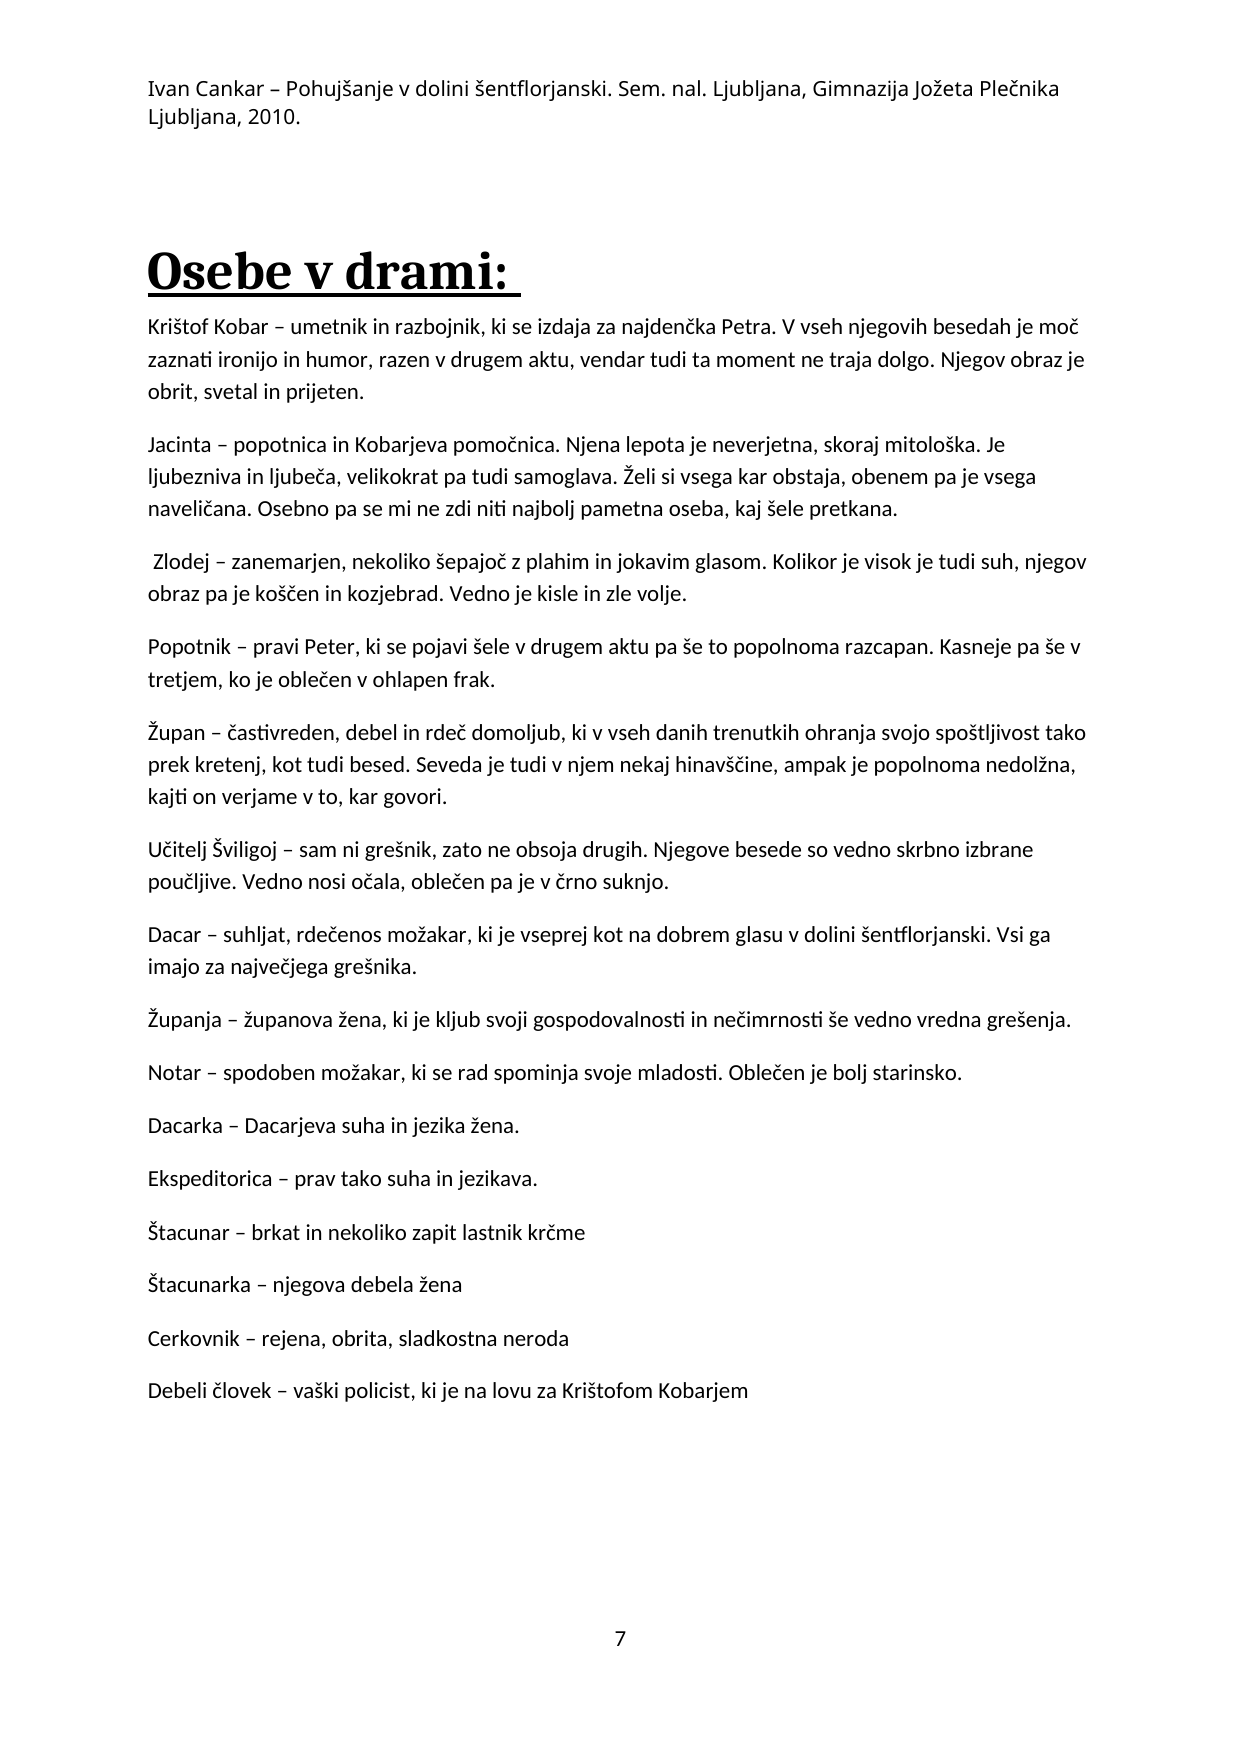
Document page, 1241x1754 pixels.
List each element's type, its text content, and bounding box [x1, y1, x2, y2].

subtitle Osebe v drami: [148, 241, 1092, 303]
text Jacinta – popotnica in Kobarjeva pomočnica. Njena lepota je neverjetna, skoraj mitološka. Je ljubezniva in ljubeča, velikokrat pa tudi samoglava. Želi si vsega kar obstaja, obenem pa je vsega naveličana. Osebno pa se mi ne zdi niti najbolj pametna oseba, kaj šele pretkana. [148, 430, 1092, 522]
text Debeli človek – vaški policist, ki je na lovu za Krištofom Kobarjem [148, 1377, 1092, 1405]
text Cerkovnik – rejena, obrita, sladkostna neroda [148, 1324, 1092, 1352]
text Štacunarka – njegova debela žena [148, 1271, 1092, 1299]
text Zlodej – zanemarjen, nekoliko šepajoč z plahim in jokavim glasom. Kolikor je visok je tudi suh, njegov obraz pa je koščen in kozjebrad. Vedno je kisle in zle volje. [148, 547, 1092, 607]
text Notar – spodoben možakar, ki se rad spominja svoje mladosti. Oblečen je bolj starinsko. [148, 1058, 1092, 1087]
text Dacarka – Dacarjeva suha in jezika žena. [148, 1112, 1092, 1139]
text Štacunar – brkat in nekoliko zapit lastnik krčme [148, 1218, 1092, 1246]
text Župan – častivreden, debel in rdeč domoljub, ki v vseh danih trenutkih ohranja svojo spoštljivost tako prek kretenj, kot tudi besed. Seveda je tudi v njem nekaj hinavščine, ampak je popolnoma nedolžna, kajti on verjame v to, kar govori. [148, 718, 1092, 810]
text Dacar – suhljat, rdečenos možakar, ki je vseprej kot na dobrem glasu v dolini šentflorjanski. Vsi ga imajo za največjega grešnika. [148, 920, 1092, 981]
text Ekspeditorica – prav tako suha in jezikava. [148, 1164, 1092, 1193]
text Učitelj Šviligoj – sam ni grešnik, zato ne obsoja drugih. Njegove besede so vedno skrbno izbrane poučljive. Vedno nosi očala, oblečen pa je v črno suknjo. [148, 835, 1092, 895]
text Popotnik – pravi Peter, ki se pojavi šele v drugem aktu pa še to popolnoma razcapan. Kasneje pa še v tretjem, ko je oblečen v ohlapen frak. [148, 632, 1092, 693]
text Županja – županova žena, ki je kljub svoji gospodovalnosti in nečimrnosti še vedno vredna grešenja. [148, 1006, 1092, 1033]
text Krištof Kobar – umetnik in razbojnik, ki se izdaja za najdenčka Petra. V vseh njegovih besedah je moč zaznati ironijo in humor, razen v drugem aktu, vendar tudi ta moment ne traja dolgo. Njegov obraz je obrit, svetal in prijeten. [148, 312, 1092, 405]
